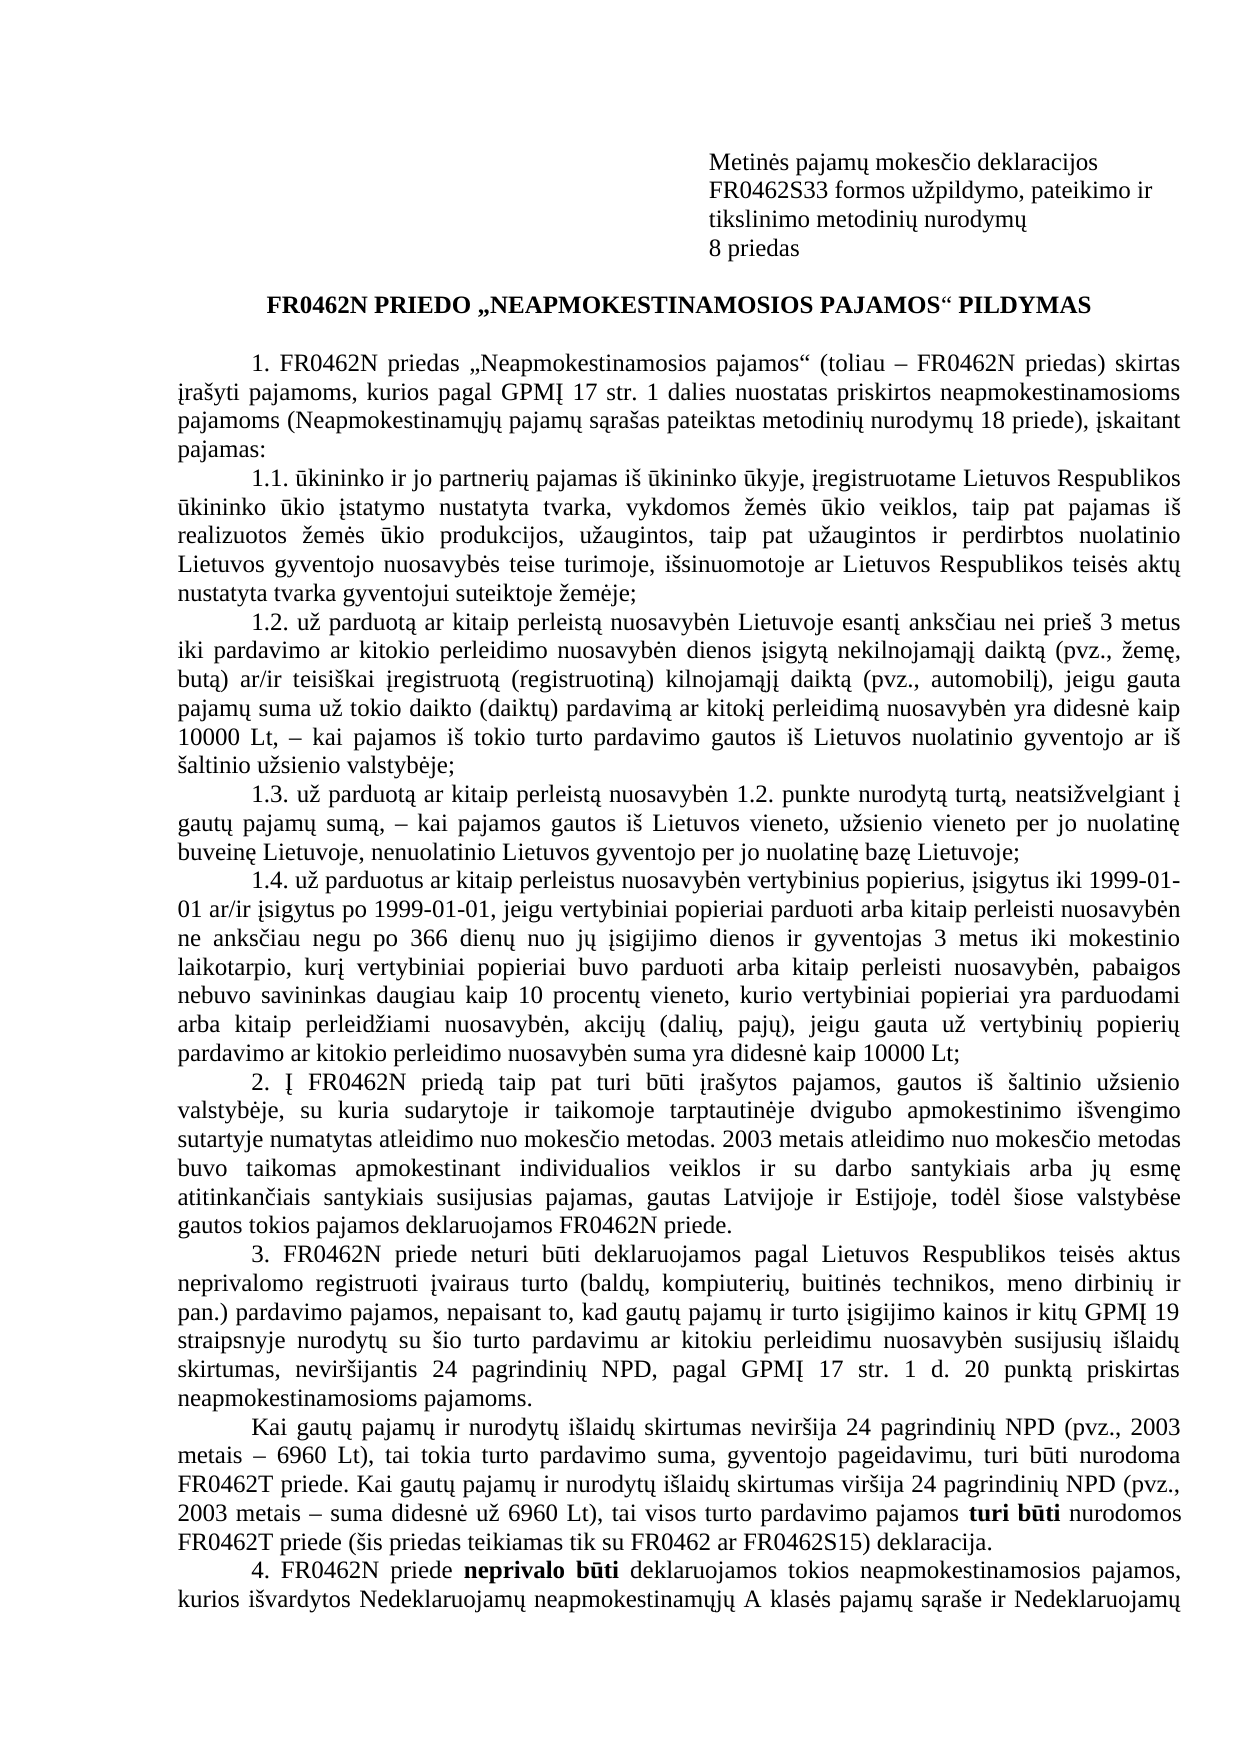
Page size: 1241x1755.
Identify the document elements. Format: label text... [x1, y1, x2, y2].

text 4. FR0462N priede neprivalo būti deklaruojamos tokios neapmokestinamosios pajamos, kurios išvardytos Nedeklaruojamų neapmokestinamųjų A klasės pajamų sąraše ir Nedeklaruojamų [177, 1556, 1182, 1613]
text 1. FR0462N priedas „Neapmokestinamosios pajamos“ (toliau – FR0462N priedas) skirtas įrašyti pajamoms, kurios pagal GPMĮ 17 str. 1 dalies nuostatas priskirtos neapmokestinamosioms pajamoms (Neapmokestinamųjų pajamų sąrašas pateiktas metodinių nurodymų 18 priede), įskaitant pajamas: [177, 348, 1182, 463]
text 8 priedas [177, 233, 1181, 262]
text 1.1. ūkininko ir jo partnerių pajamas iš ūkininko ūkyje, įregistruotame Lietuvos Respublikos ūkininko ūkio įstatymo nustatyta tvarka, vykdomos žemės ūkio veiklos, taip pat pajamas iš realizuotos žemės ūkio produkcijos, užaugintos, taip pat užaugintos ir perdirbtos nuolatinio Lietuvos gyventojo nuosavybės teise turimoje, išsinuomotoje ar Lietuvos Respublikos teisės aktų nustatyta tvarka gyventojui suteiktoje žemėje; [177, 463, 1182, 607]
text 1.2. už parduotą ar kitaip perleistą nuosavybėn Lietuvoje esantį anksčiau nei prieš 3 metus iki pardavimo ar kitokio perleidimo nuosavybėn dienos įsigytą nekilnojamąjį daiktą (pvz., žemę, butą) ar/ir teisiškai įregistruotą (registruotiną) kilnojamąjį daiktą (pvz., automobilį), jeigu gauta pajamų suma už tokio daikto (daiktų) pardavimą ar kitokį perleidimą nuosavybėn yra didesnė kaip 10000 Lt, – kai pajamos iš tokio turto pardavimo gautos iš Lietuvos nuolatinio gyventojo ar iš šaltinio užsienio valstybėje; [177, 607, 1182, 779]
text Kai gautų pajamų ir nurodytų išlaidų skirtumas neviršija 24 pagrindinių NPD (pvz., 2003 metais – 6960 Lt), tai tokia turto pardavimo suma, gyventojo pageidavimu, turi būti nurodoma FR0462T priede. Kai gautų pajamų ir nurodytų išlaidų skirtumas viršija 24 pagrindinių NPD (pvz., 2003 metais – suma didesnė už 6960 Lt), tai visos turto pardavimo pajamos turi būti nurodomos FR0462T priede (šis priedas teikiamas tik su FR0462 ar FR0462S15) deklaracija. [177, 1412, 1182, 1556]
text 2. Į FR0462N priedą taip pat turi būti įrašytos pajamos, gautos iš šaltinio užsienio valstybėje, su kuria sudarytoje ir taikomoje tarptautinėje dvigubo apmokestinimo išvengimo sutartyje numatytas atleidimo nuo mokesčio metodas. 2003 metais atleidimo nuo mokesčio metodas buvo taikomas apmokestinant individualios veiklos ir su darbo santykiais arba jų esmę atitinkančiais santykiais susijusias pajamas, gautas Latvijoje ir Estijoje, todėl šiose valstybėse gautos tokios pajamos deklaruojamos FR0462N priede. [177, 1067, 1182, 1239]
text FR0462N PRIEDO „Neapmokestinamosios pajamos“ PILDYMAS [177, 291, 1181, 319]
text 1.4. už parduotus ar kitaip perleistus nuosavybėn vertybinius popierius, įsigytus iki 1999-01-01 ar/ir įsigytus po 1999-01-01, jeigu vertybiniai popieriai parduoti arba kitaip perleisti nuosavybėn ne anksčiau negu po 366 dienų nuo jų įsigijimo dienos ir gyventojas 3 metus iki mokestinio laikotarpio, kurį vertybiniai popieriai buvo parduoti arba kitaip perleisti nuosavybėn, pabaigos nebuvo savininkas daugiau kaip 10 procentų vieneto, kurio vertybiniai popieriai yra parduodami arba kitaip perleidžiami nuosavybėn, akcijų (dalių, pajų), jeigu gauta už vertybinių popierių pardavimo ar kitokio perleidimo nuosavybėn suma yra didesnė kaip 10000 Lt; [177, 866, 1182, 1067]
text 3. FR0462N priede neturi būti deklaruojamos pagal Lietuvos Respublikos teisės aktus neprivalomo registruoti įvairaus turto (baldų, kompiuterių, buitinės technikos, meno dirbinių ir pan.) pardavimo pajamos, nepaisant to, kad gautų pajamų ir turto įsigijimo kainos ir kitų GPMĮ 19 straipsnyje nurodytų su šio turto pardavimu ar kitokiu perleidimu nuosavybėn susijusių išlaidų skirtumas, neviršijantis 24 pagrindinių NPD, pagal GPMĮ 17 str. 1 d. 20 punktą priskirtas neapmokestinamosioms pajamoms. [177, 1239, 1182, 1412]
text FR0462S33 formos užpildymo, pateikimo ir [177, 176, 1181, 204]
text 1.3. už parduotą ar kitaip perleistą nuosavybėn 1.2. punkte nurodytą turtą, neatsižvelgiant į gautų pajamų sumą, – kai pajamos gautos iš Lietuvos vieneto, užsienio vieneto per jo nuolatinę buveinę Lietuvoje, nenuolatinio Lietuvos gyventojo per jo nuolatinę bazę Lietuvoje; [177, 779, 1182, 866]
text tikslinimo metodinių nurodymų [177, 204, 1181, 233]
text Metinės pajamų mokesčio deklaracijos [177, 147, 1181, 176]
